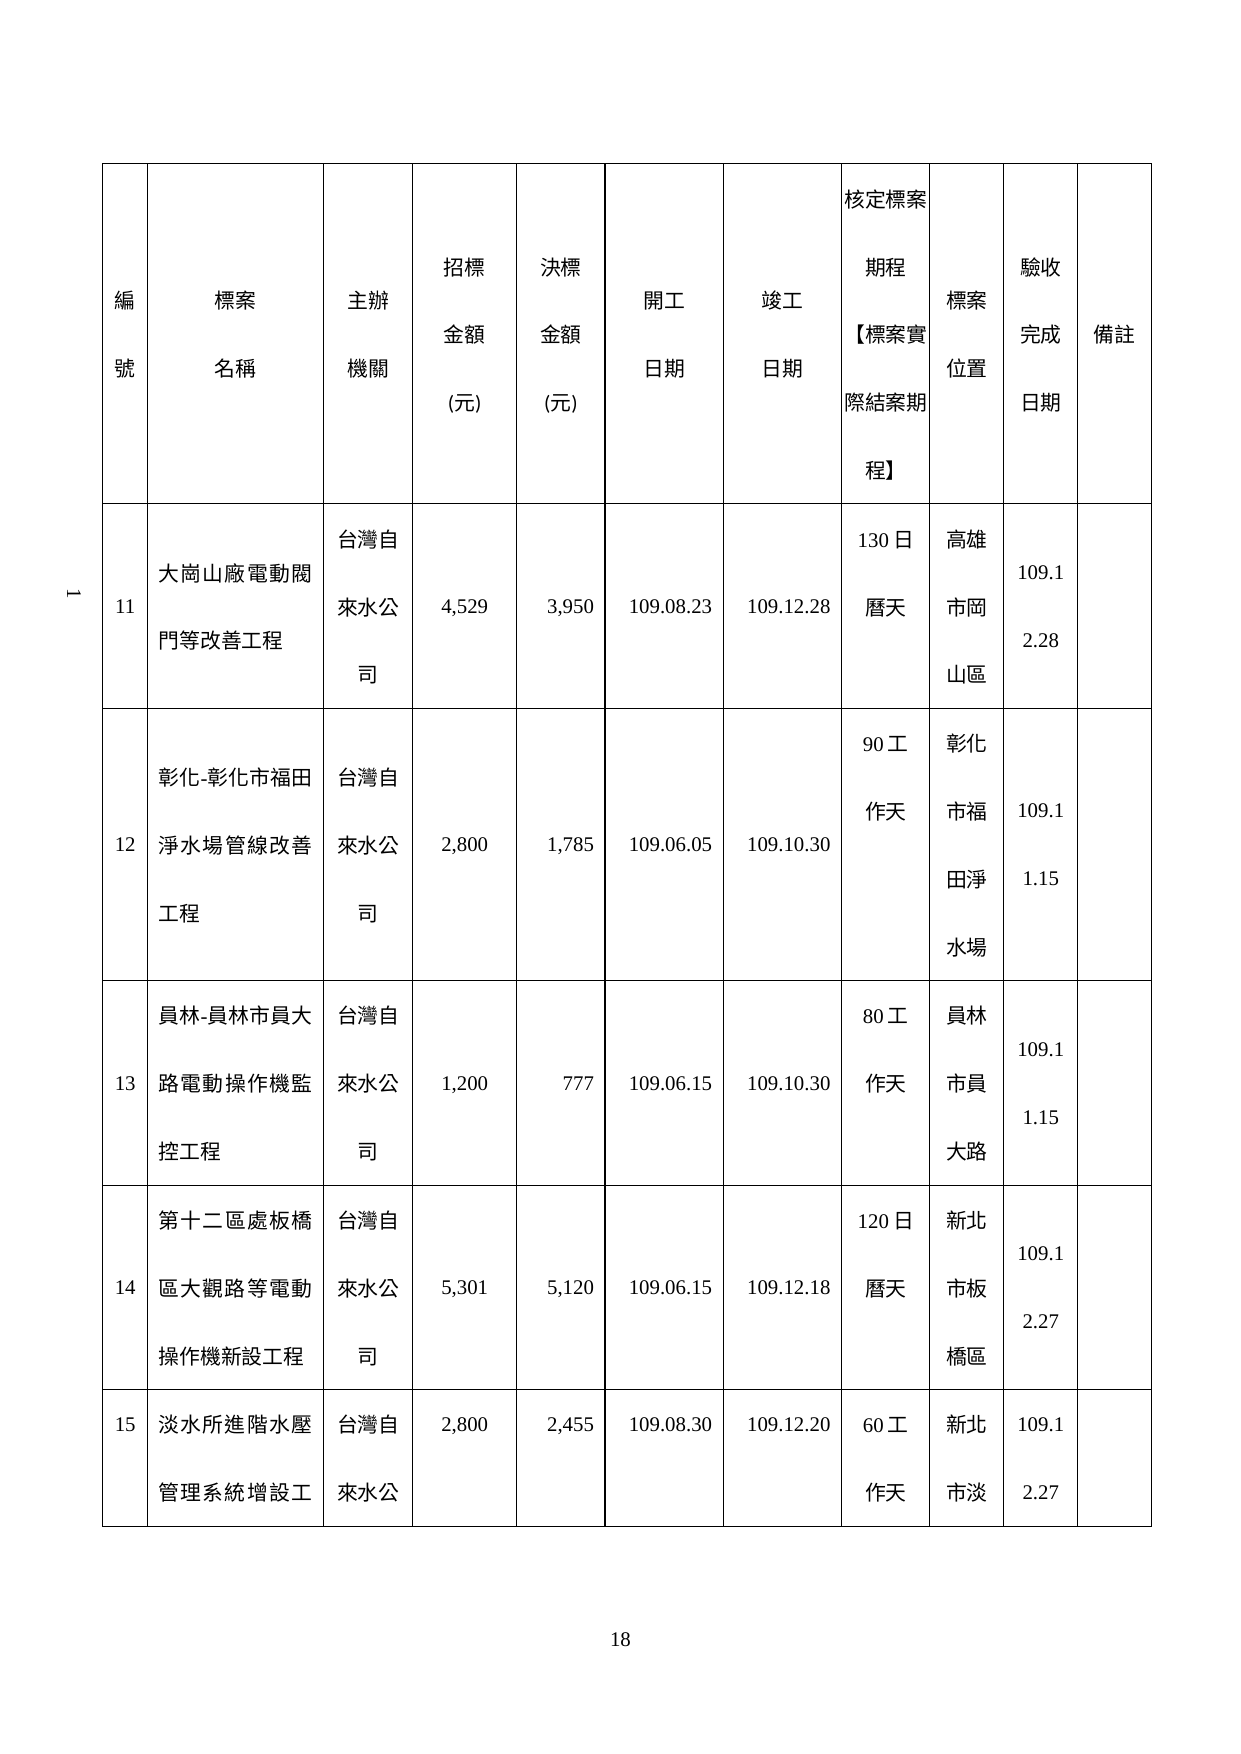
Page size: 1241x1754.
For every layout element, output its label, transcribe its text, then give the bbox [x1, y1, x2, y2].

table_cell 台灣自來水公 [324, 1390, 412, 1526]
table_cell 109.06.05 [606, 709, 723, 980]
table_header 竣工 日期 [724, 164, 841, 503]
table_cell 130日曆天 [842, 504, 929, 708]
table_cell 109.12.18 [724, 1186, 841, 1389]
table_cell 109.11.15 [1004, 981, 1077, 1184]
table_cell 4,529 [413, 504, 516, 708]
table_cell 109.12.28 [724, 504, 841, 708]
table_cell 彰化-彰化市福田淨水場管線改善工程 [148, 709, 323, 980]
table_cell 80工作天 [842, 981, 929, 1184]
table_cell 11 [103, 504, 147, 708]
table_cell 109.06.15 [606, 1186, 723, 1389]
table_cell 109.12.20 [724, 1390, 841, 1526]
table_cell 2,455 [517, 1390, 604, 1526]
table_cell 1,785 [517, 709, 604, 980]
table_header 備註 [1078, 164, 1151, 503]
table_cell 12 [103, 709, 147, 980]
table_header 驗收 完成 日期 [1004, 164, 1077, 503]
table_cell 13 [103, 981, 147, 1184]
table_cell 120日曆天 [842, 1186, 929, 1389]
table_cell 109.12.27 [1004, 1390, 1077, 1526]
table_cell 5,301 [413, 1186, 516, 1389]
table_cell 109.12.27 [1004, 1186, 1077, 1389]
table_cell 109.08.23 [606, 504, 723, 708]
table_cell 高雄市岡山區 [930, 504, 1003, 708]
table_cell 台灣自來水公司 [324, 981, 412, 1184]
table_header 主辦 機關 [324, 164, 412, 503]
table_cell 15 [103, 1390, 147, 1526]
table_header 編號 [103, 164, 147, 503]
table_cell 第十二區處板橋區大觀路等電動操作機新設工程 [148, 1186, 323, 1389]
table_cell [1078, 709, 1151, 980]
table_header 招標 金額 (元) [413, 164, 516, 503]
table_cell 新北市淡 [930, 1390, 1003, 1526]
table_cell [1078, 504, 1151, 708]
table_cell 員林-員林市員大路電動操作機監控工程 [148, 981, 323, 1184]
table_cell 台灣自來水公司 [324, 504, 412, 708]
table_cell [1078, 981, 1151, 1184]
table_cell 109.10.30 [724, 981, 841, 1184]
table_cell 淡水所進階水壓管理系統增設工 [148, 1390, 323, 1526]
table_cell 2,800 [413, 1390, 516, 1526]
table_header 決標 金額 (元) [517, 164, 604, 503]
table_cell 3,950 [517, 504, 604, 708]
table_cell 員林市員大路 [930, 981, 1003, 1184]
table_header 核定標案期程 【標案實際結案期程】 [842, 164, 929, 503]
table_cell 777 [517, 981, 604, 1184]
table_cell 新北市板橋區 [930, 1186, 1003, 1389]
table_cell 大崗山廠電動閥門等改善工程 [148, 504, 323, 708]
table_header 開工 日期 [606, 164, 723, 503]
table_header 標案 名稱 [148, 164, 323, 503]
table_cell 14 [103, 1186, 147, 1389]
table_cell 1,200 [413, 981, 516, 1184]
table_cell [1078, 1186, 1151, 1389]
table_cell 台灣自來水公司 [324, 709, 412, 980]
table_cell 60工作天 [842, 1390, 929, 1526]
table_cell 109.10.30 [724, 709, 841, 980]
table_cell 彰化市福田淨水場 [930, 709, 1003, 980]
table_header 標案 位置 [930, 164, 1003, 503]
table_cell 90工作天 [842, 709, 929, 980]
table_cell 109.12.28 [1004, 504, 1077, 708]
table_cell 109.11.15 [1004, 709, 1077, 980]
table_cell 109.06.15 [606, 981, 723, 1184]
table_cell 5,120 [517, 1186, 604, 1389]
table_cell 109.08.30 [606, 1390, 723, 1526]
table_cell 台灣自來水公司 [324, 1186, 412, 1389]
table_cell 2,800 [413, 709, 516, 980]
table_cell [1078, 1390, 1151, 1526]
